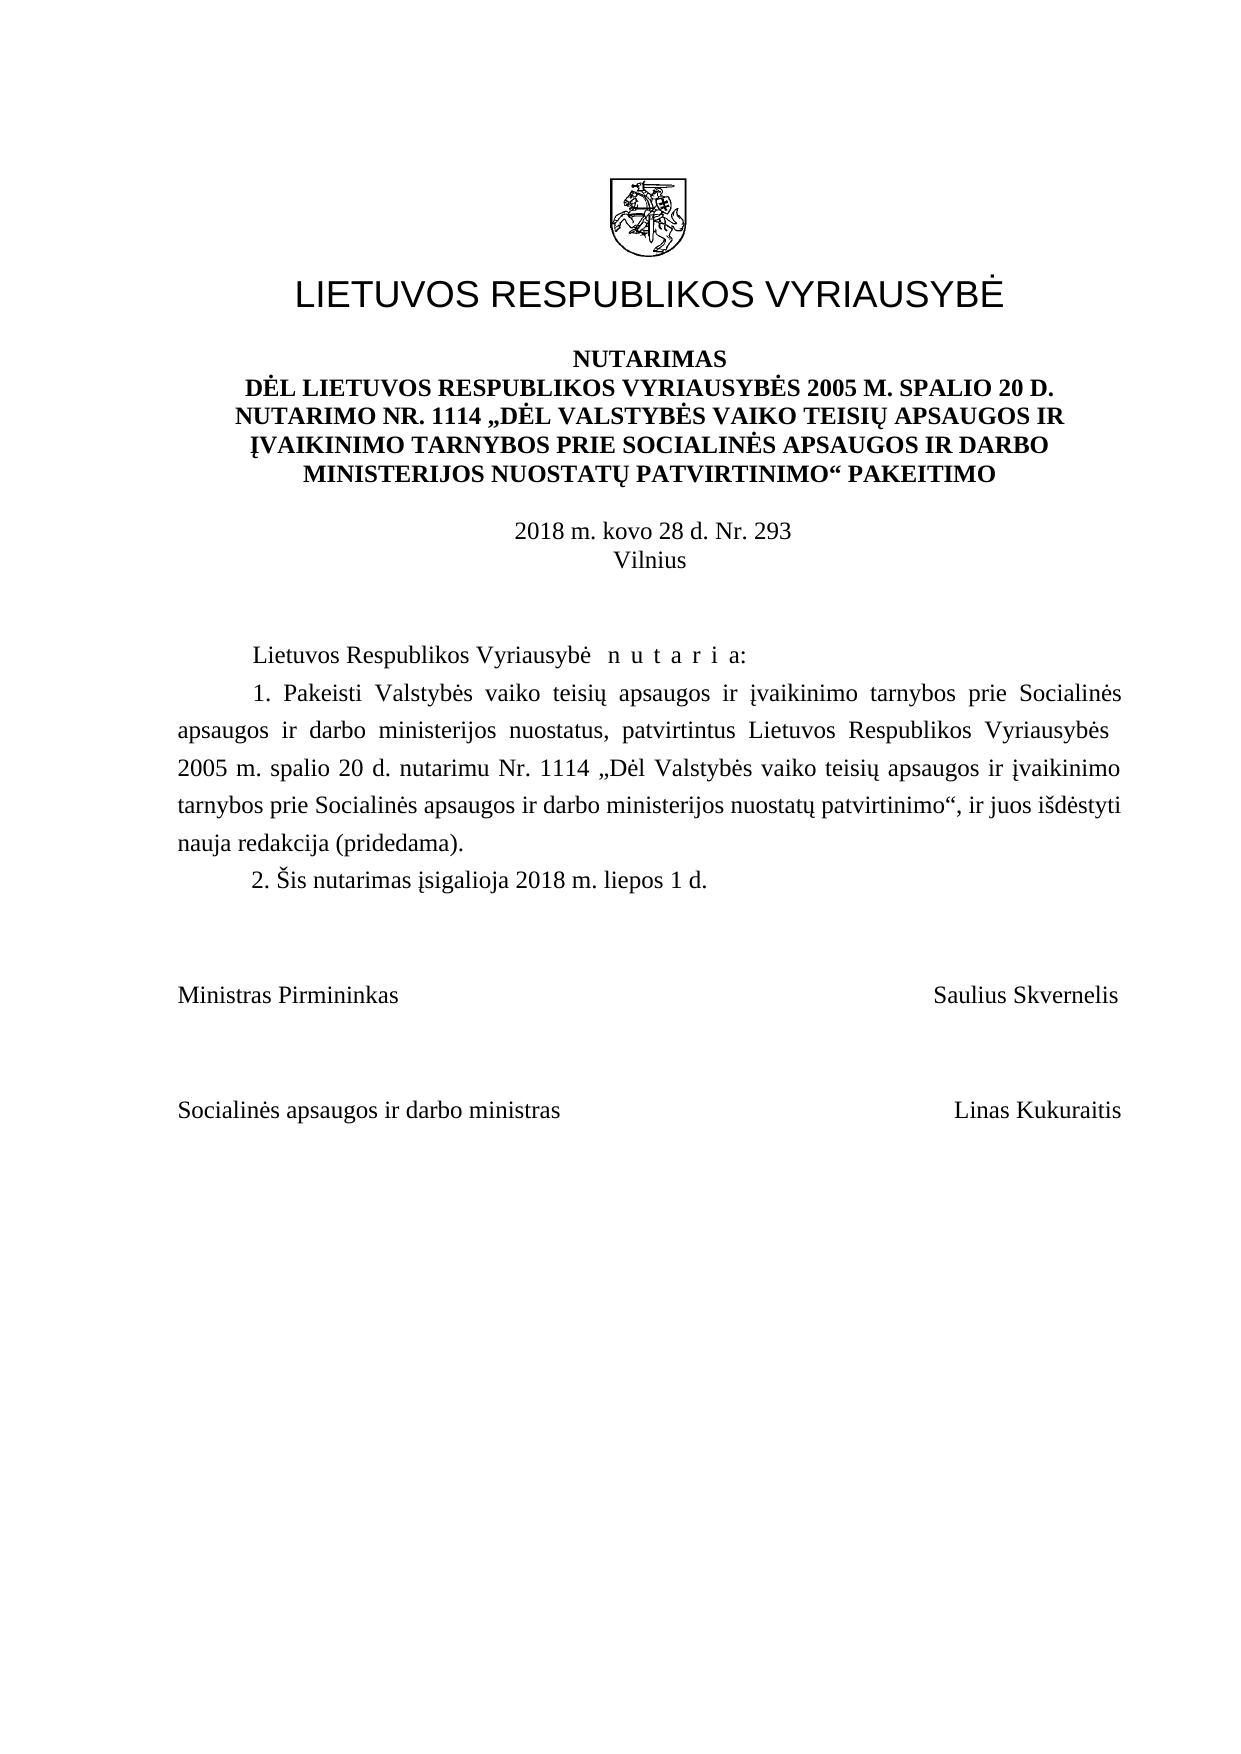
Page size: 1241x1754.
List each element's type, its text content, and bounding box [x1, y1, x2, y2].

text DĖL LIETUVOS RESPUBLIKOS VYRIAUSYBĖS 2005 M. SPALIO 20 D. NUTARIMO NR. 1114 „DĖL VALSTYBĖS VAIKO TEISIŲ APSAUGOS IR ĮVAIKINIMO TARNYBOS PRIE SOCIALINĖS APSAUGOS IR DARBO MINISTERIJOS NUOSTATŲ PATVIRTINIMO“ PAKEITIMO [177, 373, 1122, 488]
text 1. Pakeisti Valstybės vaiko teisių apsaugos ir įvaikinimo tarnybos prie Socialinės apsaugos ir darbo ministerijos nuostatus, patvirtintus Lietuvos Respublikos Vyriausybės 2005 m. spalio 20 d. nutarimu Nr. 1114 „Dėl Valstybės vaiko teisių apsaugos ir įvaikinimo tarnybos prie Socialinės apsaugos ir darbo ministerijos nuostatų patvirtinimo“, ir juos išdėstyti nauja redakcija (pridedama). [177, 669, 1122, 856]
text Socialinės apsaugos ir darbo ministras Linas Kukuraitis [177, 1095, 1122, 1124]
text Lietuvos Respublikos Vyriausybė nutaria: [177, 631, 1122, 669]
text Vilnius [177, 545, 1122, 574]
text 2. Šis nutarimas įsigalioja 2018 m. liepos 1 d. [177, 856, 1122, 894]
text nutarimas [177, 344, 1122, 373]
text Lietuvos Respublikos Vyriausybė [177, 272, 1122, 315]
text 2018 m. kovo 28 d. Nr. 293 [177, 516, 1122, 545]
text Ministras Pirmininkas Saulius Skvernelis [177, 980, 1122, 1009]
